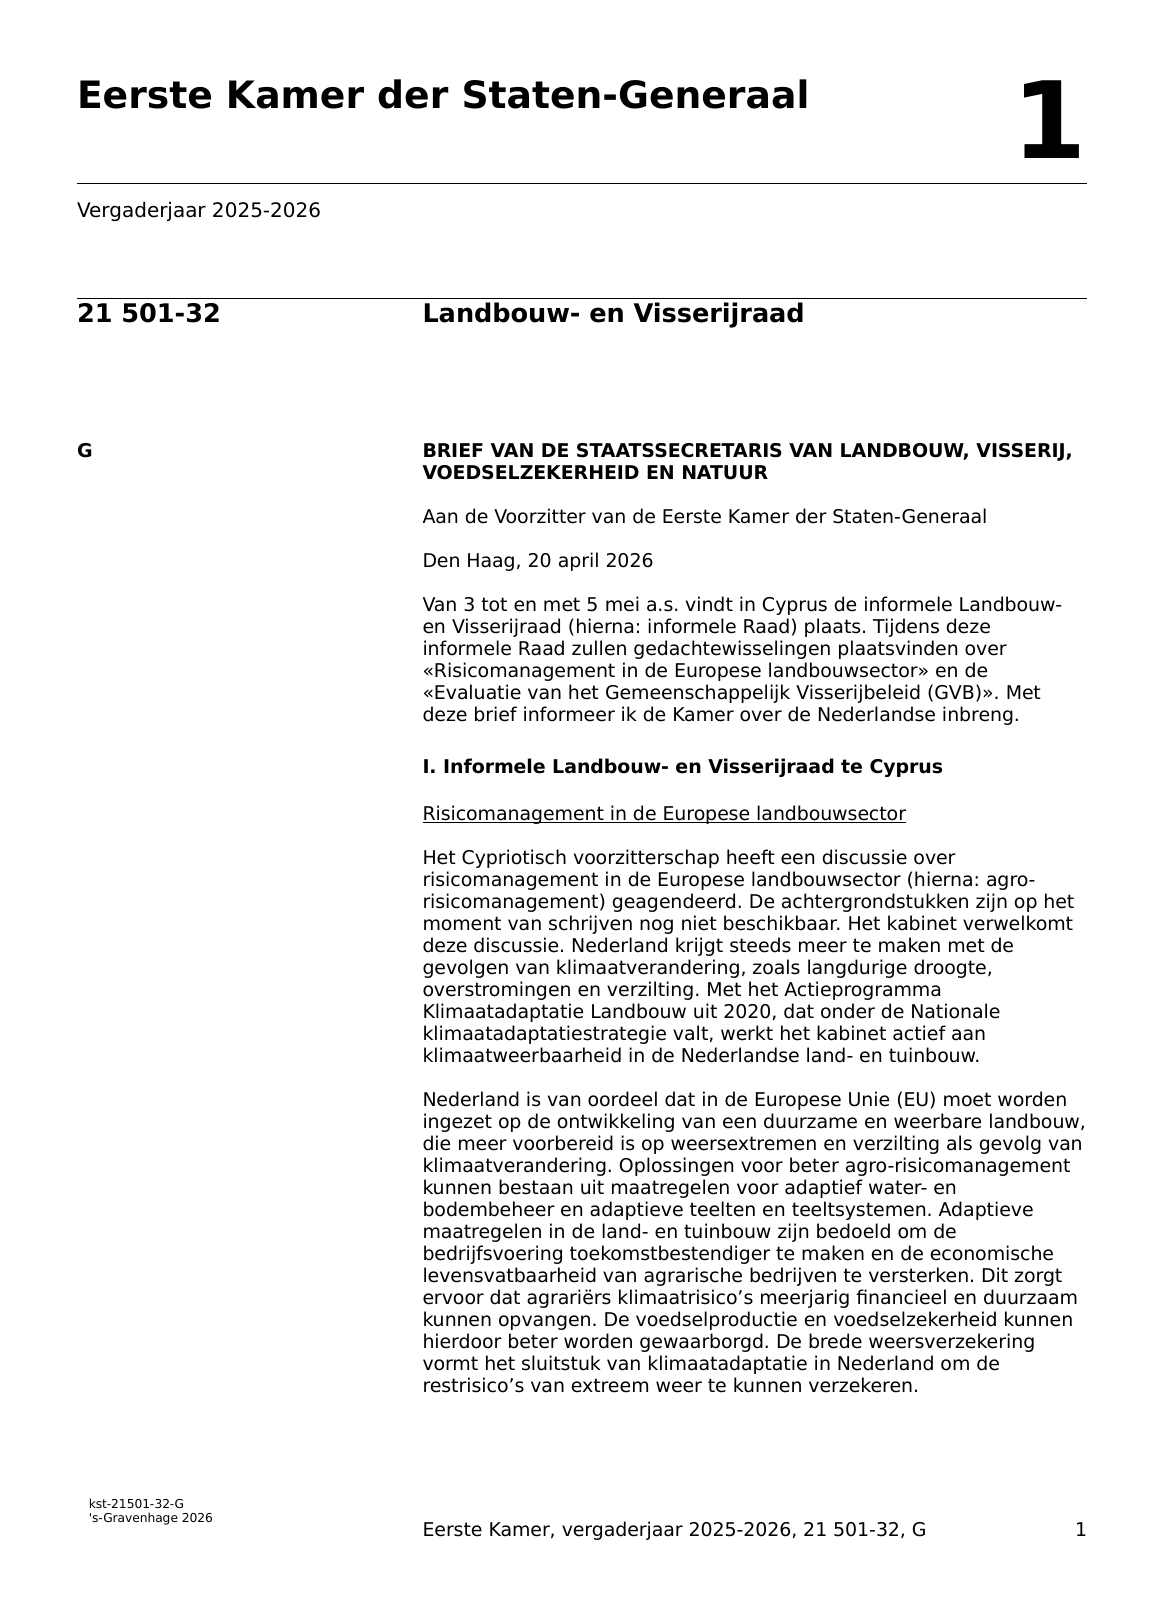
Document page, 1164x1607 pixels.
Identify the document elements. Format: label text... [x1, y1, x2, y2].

subtitle Risicomanagement in de Europese landbouwsector [422, 803, 1087, 825]
text Van 3 tot en met 5 mei a.s. vindt in Cyprus de informele Landbouw- en Visserijraad (hierna: informele Raad) plaats. Tijdens deze informele Raad zullen gedachtewisselingen plaatsvinden over «Risicomanagement in de Europese landbouwsector» en de «Evaluatie van het Gemeenschappelijk Visserijbeleid (GVB)». Met deze brief informeer ik de Kamer over de Nederlandse inbreng. [422, 594, 1087, 726]
table_header Eerste Kamer der Staten-Generaal [77, 59, 886, 183]
text Het Cypriotisch voorzitterschap heeft een discussie over risicomanagement in de Europese landbouwsector (hierna: agro-risicomanagement) geagendeerd. De achtergrondstukken zijn op het moment van schrijven nog niet beschikbaar. Het kabinet verwelkomt deze discussie. Nederland krijgt steeds meer te maken met de gevolgen van klimaatverandering, zoals langdurige droogte, overstromingen en verzilting. Met het Actieprogramma Klimaatadaptatie Landbouw uit 2020, dat onder de Nationale klimaatadaptatiestrategie valt, werkt het kabinet actief aan klimaatweerbaarheid in de Nederlandse land- en tuinbouw. [422, 847, 1087, 1067]
table_cell Vergaderjaar 2025-2026 [77, 184, 1087, 298]
table_header 1 [886, 59, 1087, 183]
text Den Haag, 20 april 2026 [422, 550, 1087, 572]
subtitle G BRIEF VAN DE STAATSSECRETARIS VAN LANDBOUW, VISSERIJ, VOEDSELZEKERHEID EN NATUUR [77, 440, 1087, 484]
subtitle 21 501-32 Landbouw- en Visserijraad [77, 299, 1087, 329]
text 's-Gravenhage 2026 [88, 1511, 323, 1525]
text kst-21501-32-G [88, 1497, 323, 1511]
text Nederland is van oordeel dat in de Europese Unie (EU) moet worden ingezet op de ontwikkeling van een duurzame en weerbare landbouw, die meer voorbereid is op weersextremen en verzilting als gevolg van klimaatverandering. Oplossingen voor beter agro-risicomanagement kunnen bestaan uit maatregelen voor adaptief water- en bodembeheer en adaptieve teelten en teeltsystemen. Adaptieve maatregelen in de land- en tuinbouw zijn bedoeld om de bedrijfsvoering toekomstbestendiger te maken en de economische levensvatbaarheid van agrarische bedrijven te versterken. Dit zorgt ervoor dat agrariërs klimaatrisico’s meerjarig financieel en duurzaam kunnen opvangen. De voedselproductie en voedselzekerheid kunnen hierdoor beter worden gewaarborgd. De brede weersverzekering vormt het sluitstuk van klimaatadaptatie in Nederland om de restrisico’s van extreem weer te kunnen verzekeren. [422, 1089, 1087, 1397]
subtitle I. Informele Landbouw- en Visserijraad te Cyprus [422, 756, 1087, 778]
text Aan de Voorzitter van de Eerste Kamer der Staten-Generaal [422, 506, 1087, 528]
